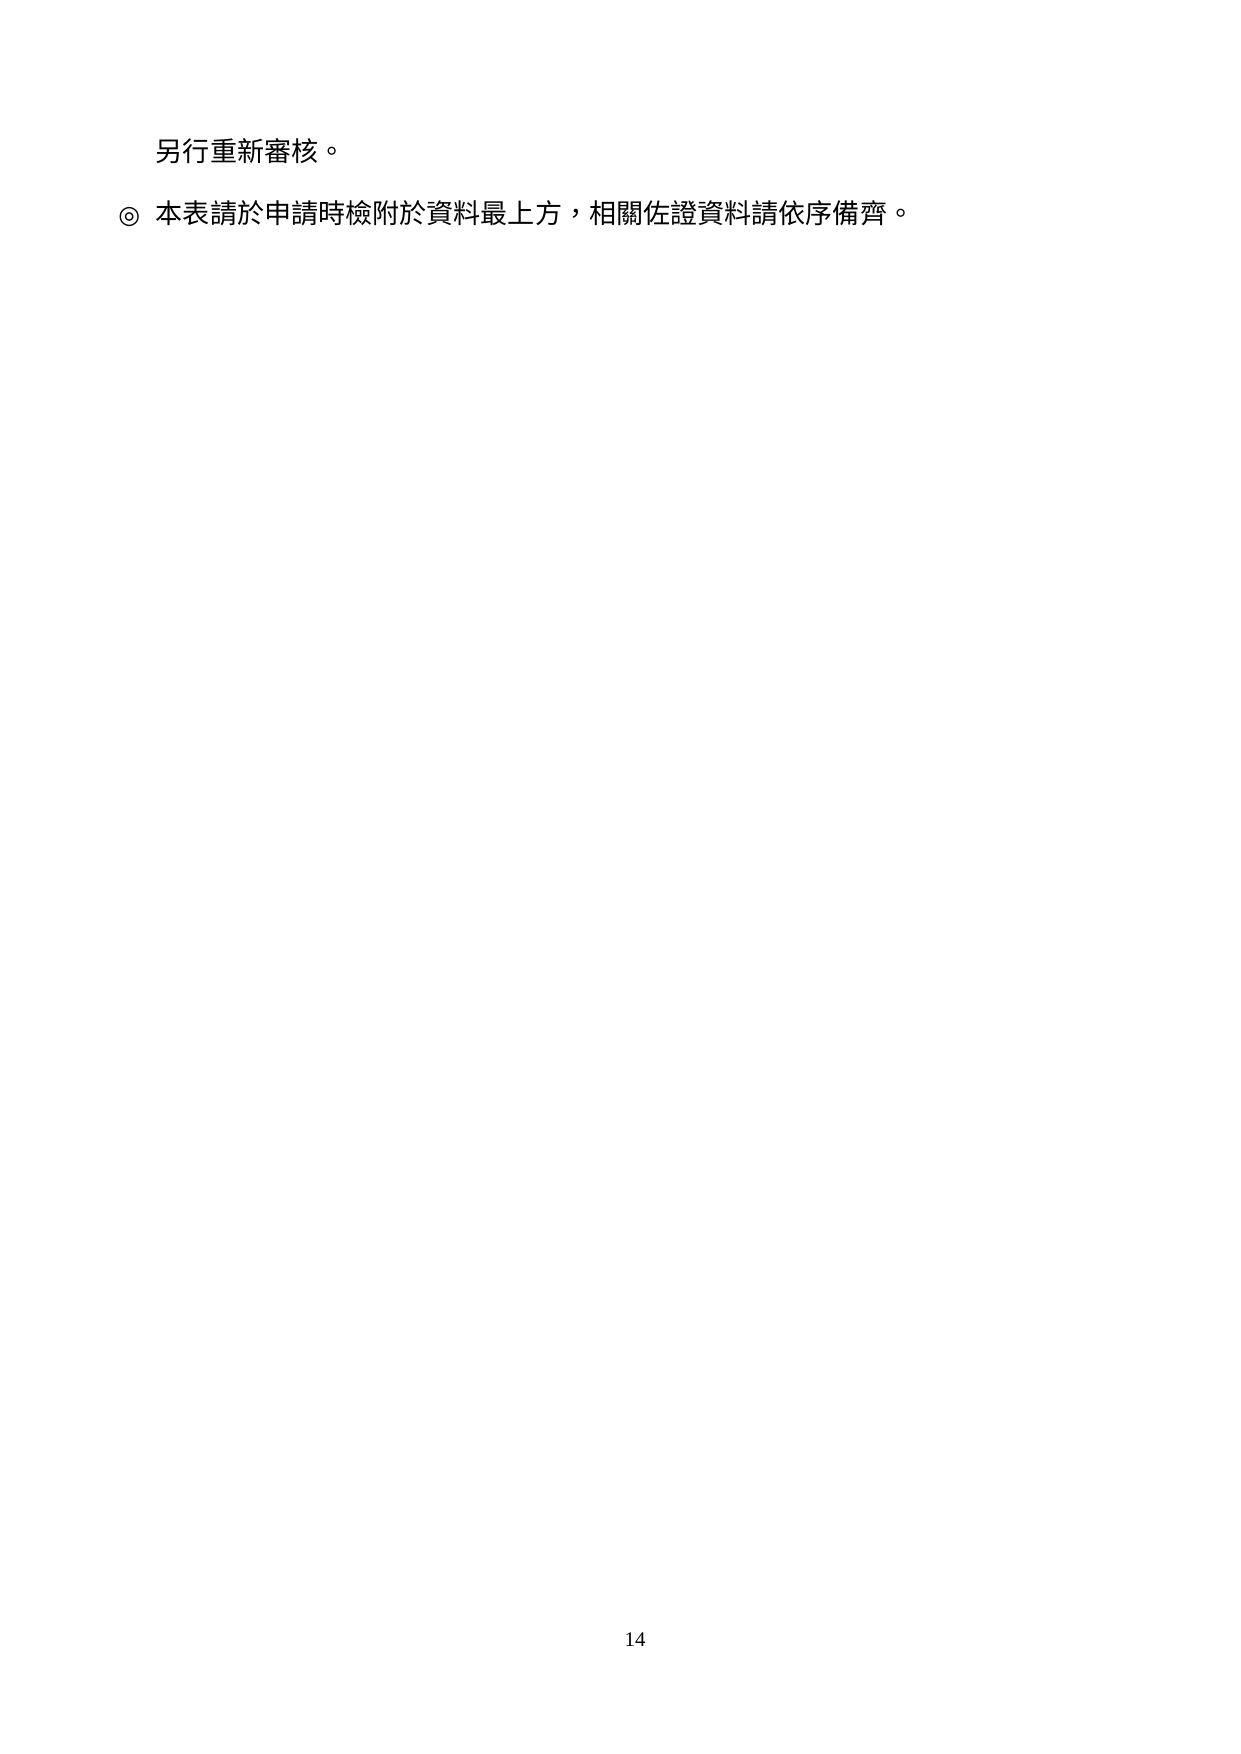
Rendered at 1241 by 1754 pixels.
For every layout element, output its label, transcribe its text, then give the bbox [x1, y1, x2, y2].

list 本表請於申請時檢附於資料最上方，相關佐證資料請依序備齊。 [118, 170, 1152, 233]
list 注意事項： 1.請申請學校確實檢核所附資料是否完備，避免因後續補件延誤審查時程。 2.申請學校應本誠信原則詳實陳述學生狀況，若資料不實或隱瞞學生情形重大，致有影響審核結果正確性者，即使該生已至本分校報到就讀，本分校仍將請學生回原校，另行重新審核。 [118, 108, 1152, 170]
